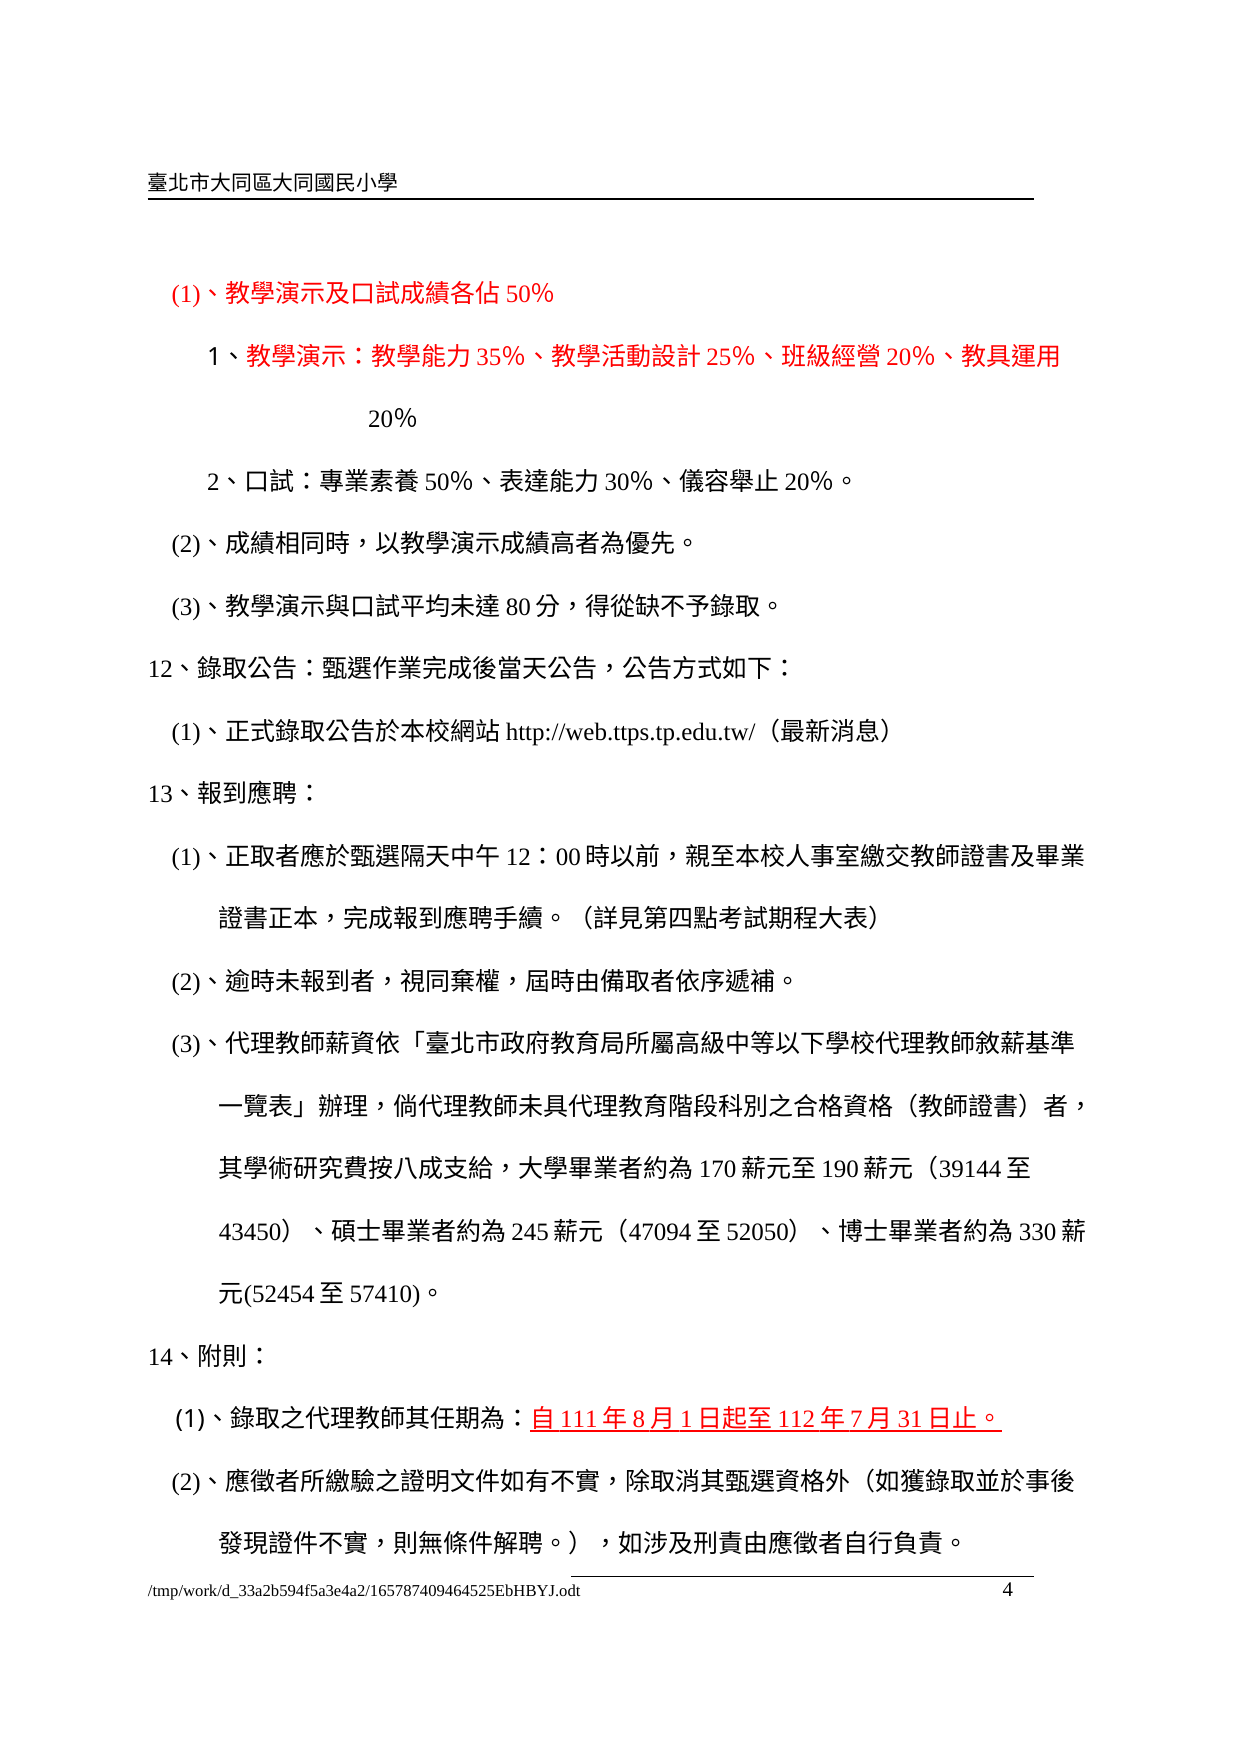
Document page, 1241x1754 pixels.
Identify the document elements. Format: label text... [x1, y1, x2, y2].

list 教學演示：教學能力35％、教學活動設計25％、班級經營20％、教具運用20％ [207, 313, 1092, 438]
list 口試：專業素養50％、表達能力30％、儀容舉止20％。 [207, 438, 1092, 500]
list 逾時未報到者，視同棄權，屆時由備取者依序遞補。 [171, 938, 1092, 1000]
list 成績相同時，以教學演示成績高者為優先。 [171, 500, 1092, 563]
list 正式錄取公告於本校網站http://web.ttps.tp.edu.tw/（最新消息） [171, 688, 1092, 750]
list 教學演示與口試平均未達80分，得從缺不予錄取。 [171, 563, 1092, 625]
list 錄取公告：甄選作業完成後當天公告，公告方式如下： [148, 625, 1092, 688]
list 應徵者所繳驗之證明文件如有不實，除取消其甄選資格外（如獲錄取並於事後發現證件不實，則無條件解聘。），如涉及刑責由應徵者自行負責。 [171, 1438, 1092, 1563]
list 附則： [148, 1313, 1092, 1375]
list 教學演示及口試成績各佔50％ [171, 250, 1092, 313]
list 代理教師薪資依「臺北市政府教育局所屬高級中等以下學校代理教師敘薪基準一覽表」辦理，倘代理教師未具代理教育階段科別之合格資格（教師證書）者，其學術研究費按八成支給，大學畢業者約為170薪元至190薪元（39144至43450）、碩士畢業者約為245薪元（47094至52050）、博士畢業者約為330薪元(52454至57410)。 [171, 1000, 1092, 1313]
list 報到應聘： [148, 750, 1092, 813]
list 正取者應於甄選隔天中午12：00時以前，親至本校人事室繳交教師證書及畢業證書正本，完成報到應聘手續。（詳見第四點考試期程大表） [171, 813, 1092, 938]
list 錄取之代理教師其任期為：自111年8月1日起至112年7月31日止。 [175, 1375, 1092, 1438]
